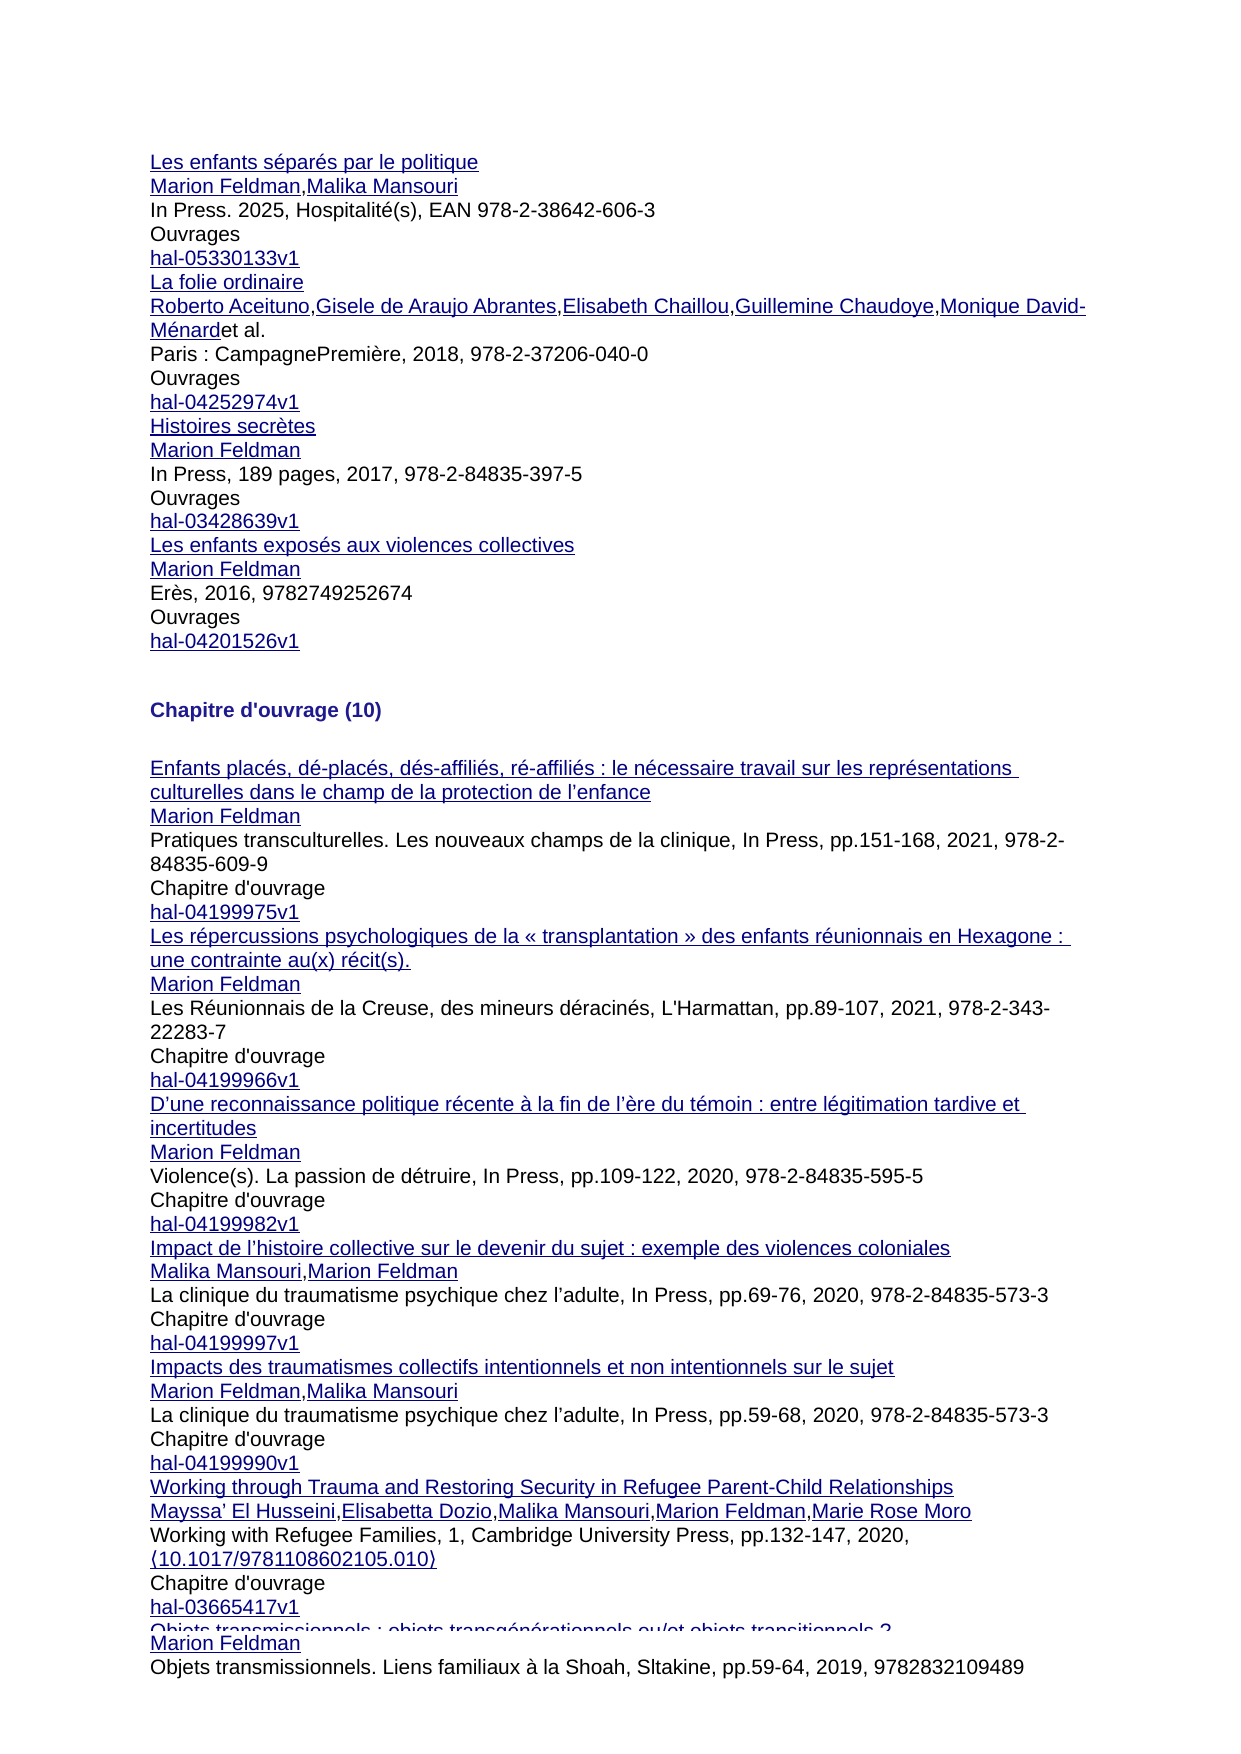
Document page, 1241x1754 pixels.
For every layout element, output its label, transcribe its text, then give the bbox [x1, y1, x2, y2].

table_cell La folie ordinaire Roberto Aceituno,Gisele de Araujo Abrantes,Elisabeth Chaillou,Guillemine Chaudoye,Monique David-Ménardet al. Paris : CampagnePremière, 2018, 978-2-37206-040-0 Ouvrages hal-04252974v1 [150, 270, 1090, 413]
table_header Enfants placés, dé-placés, dés-affiliés, ré-affiliés : le nécessaire travail sur les représentations culturelles dans le champ de la protection de l’enfance Marion Feldman Pratiques transculturelles. Les nouveaux champs de la clinique, In Press, pp.151-168, 2021, 978-2-84835-609-9 Chapitre d'ouvrage hal-04199975v1 [150, 756, 1090, 924]
table_cell Histoires secrètes Marion Feldman In Press, 189 pages, 2017, 978-2-84835-397-5 Ouvrages hal-03428639v1 [150, 414, 1090, 533]
table_cell Objets transmissionnels : objets transgénérationnels ou/et objets transitionnels ? Marion Feldman Objets transmissionnels. Liens familiaux à la Shoah, Sltakine, pp.59-64, 2019, 9782832109489 [150, 1619, 1090, 1679]
table_cell D’une reconnaissance politique récente à la fin de l’ère du témoin : entre légitimation tardive et incertitudes Marion Feldman Violence(s). La passion de détruire, In Press, pp.109-122, 2020, 978-2-84835-595-5 Chapitre d'ouvrage hal-04199982v1 [150, 1092, 1090, 1235]
table_cell Les enfants exposés aux violences collectives Marion Feldman Erès, 2016, 9782749252674 Ouvrages hal-04201526v1 [150, 533, 1090, 653]
table_header Les enfants séparés par le politique Marion Feldman,Malika Mansouri In Press. 2025, Hospitalité(s), EAN 978-2-38642-606-3 Ouvrages hal-05330133v1 [150, 150, 1090, 270]
subtitle Chapitre d'ouvrage (10) [150, 698, 1090, 722]
table_cell Working through Trauma and Restoring Security in Refugee Parent-Child Relationships Mayssa’ El Husseini,Elisabetta Dozio,Malika Mansouri,Marion Feldman,Marie Rose Moro Working with Refugee Families, 1, Cambridge University Press, pp.132-147, 2020, ⟨10.1017/9781108602105.010⟩ Chapitre d'ouvrage hal-03665417v1 [150, 1475, 1090, 1619]
table_cell Impacts des traumatismes collectifs intentionnels et non intentionnels sur le sujet Marion Feldman,Malika Mansouri La clinique du traumatisme psychique chez l’adulte, In Press, pp.59-68, 2020, 978-2-84835-573-3 Chapitre d'ouvrage hal-04199990v1 [150, 1355, 1090, 1475]
table_cell Les répercussions psychologiques de la « transplantation » des enfants réunionnais en Hexagone : une contrainte au(x) récit(s). Marion Feldman Les Réunionnais de la Creuse, des mineurs déracinés, L'Harmattan, pp.89-107, 2021, 978-2-343-22283-7 Chapitre d'ouvrage hal-04199966v1 [150, 924, 1090, 1092]
table_cell Impact de l’histoire collective sur le devenir du sujet : exemple des violences coloniales Malika Mansouri,Marion Feldman La clinique du traumatisme psychique chez l’adulte, In Press, pp.69-76, 2020, 978-2-84835-573-3 Chapitre d'ouvrage hal-04199997v1 [150, 1235, 1090, 1355]
